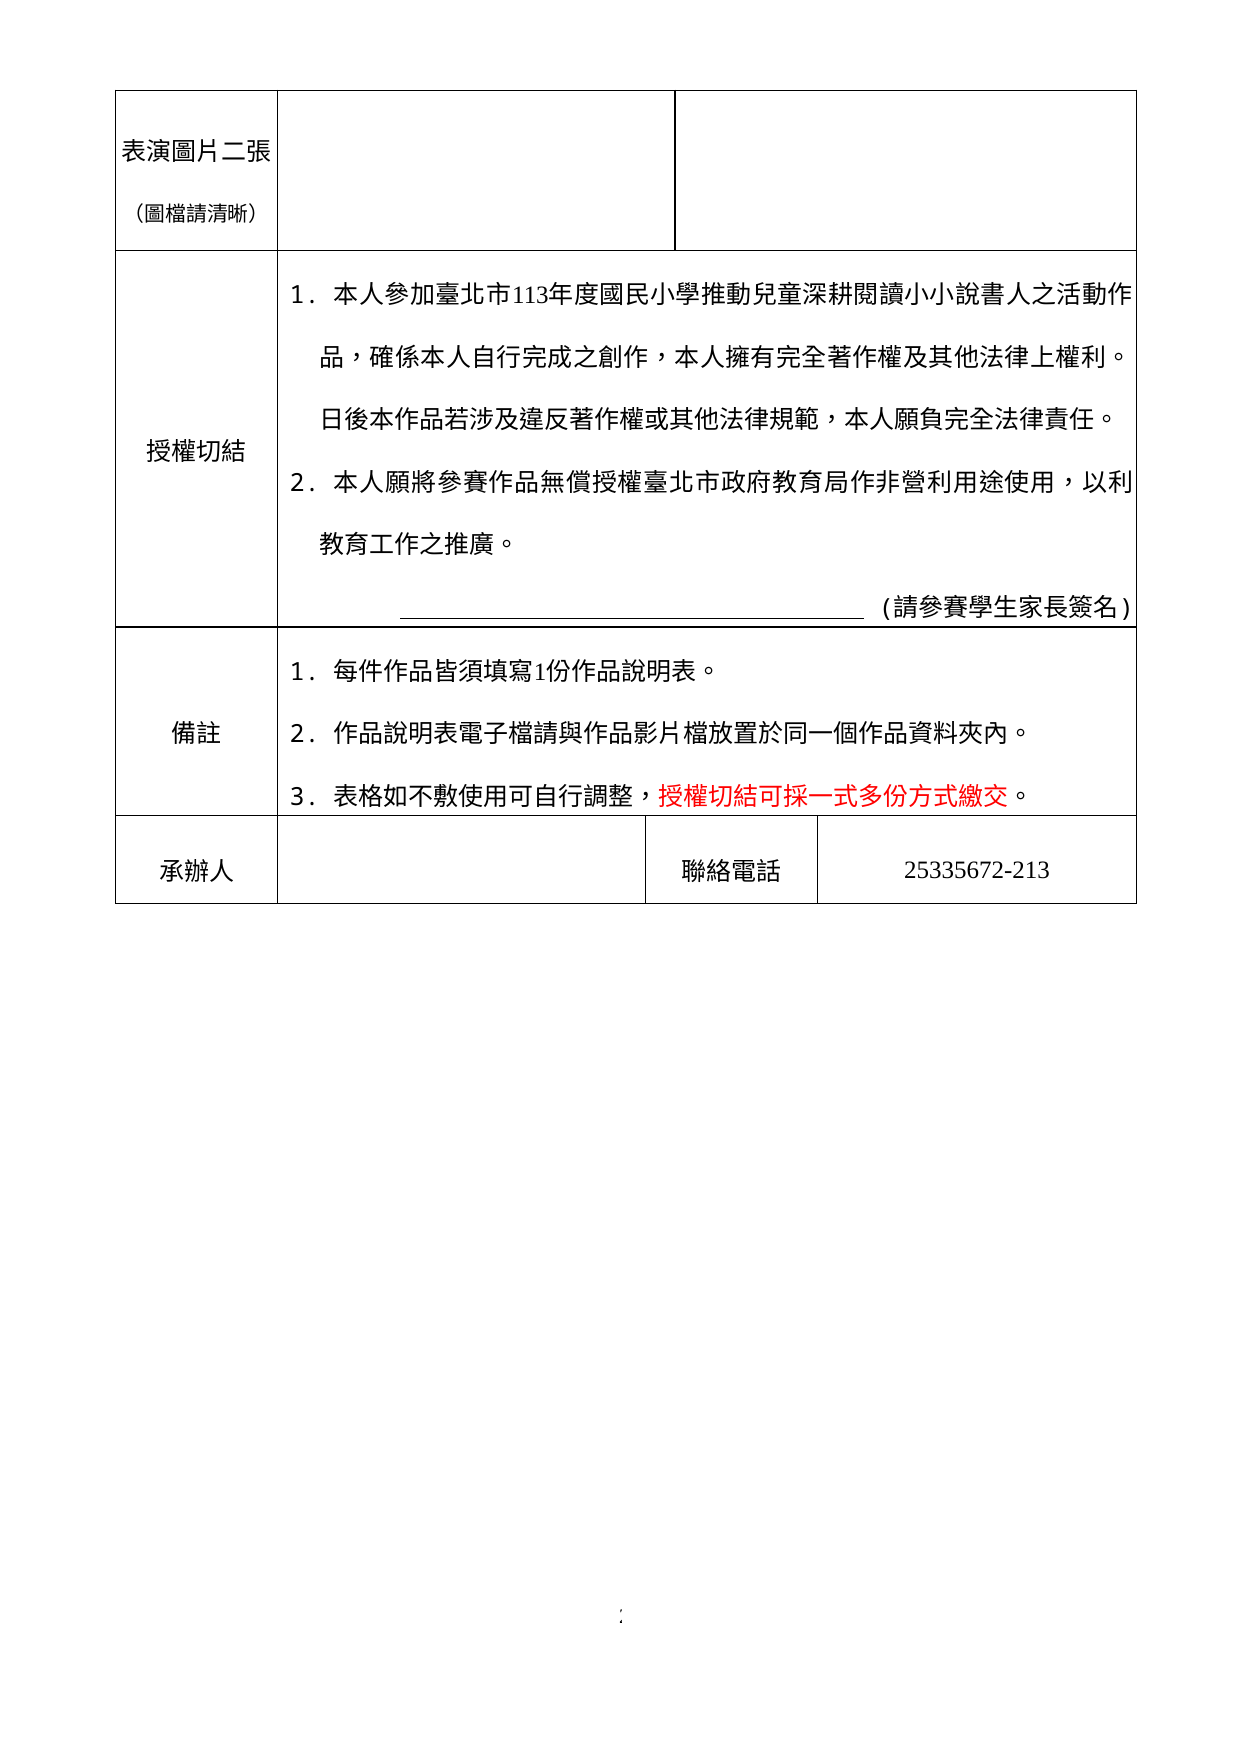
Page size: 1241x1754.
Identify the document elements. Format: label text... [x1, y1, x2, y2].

table_cell 本人參加臺北市113年度國民小學推動兒童深耕閱讀小小說書人之活動作品，確係本人自行完成之創作，本人擁有完全著作權及其他法律上權利。日後本作品若涉及違反著作權或其他法律規範，本人願負完全法律責任。 本人願將參賽作品無償授權臺北市政府教育局作非營利用途使用，以利教育工作之推廣。 (請參賽學生家長簽名) [278, 251, 1136, 626]
table_cell 每件作品皆須填寫1份作品說明表。 作品說明表電子檔請與作品影片檔放置於同一個作品資料夾內。 表格如不敷使用可自行調整，授權切結可採一式多份方式繳交。 [278, 628, 1136, 815]
table_cell [676, 91, 1136, 250]
table_cell 表演圖片二張 （圖檔請清晰） [116, 91, 277, 250]
table_cell 備註 [116, 628, 277, 815]
table_cell [278, 91, 674, 250]
table_cell 授權切結 [116, 251, 277, 626]
table_cell 25335672-213 [818, 816, 1136, 902]
table_cell 承辦人 [116, 816, 277, 902]
table_cell [278, 816, 645, 902]
table_cell 聯絡電話 [646, 816, 817, 902]
